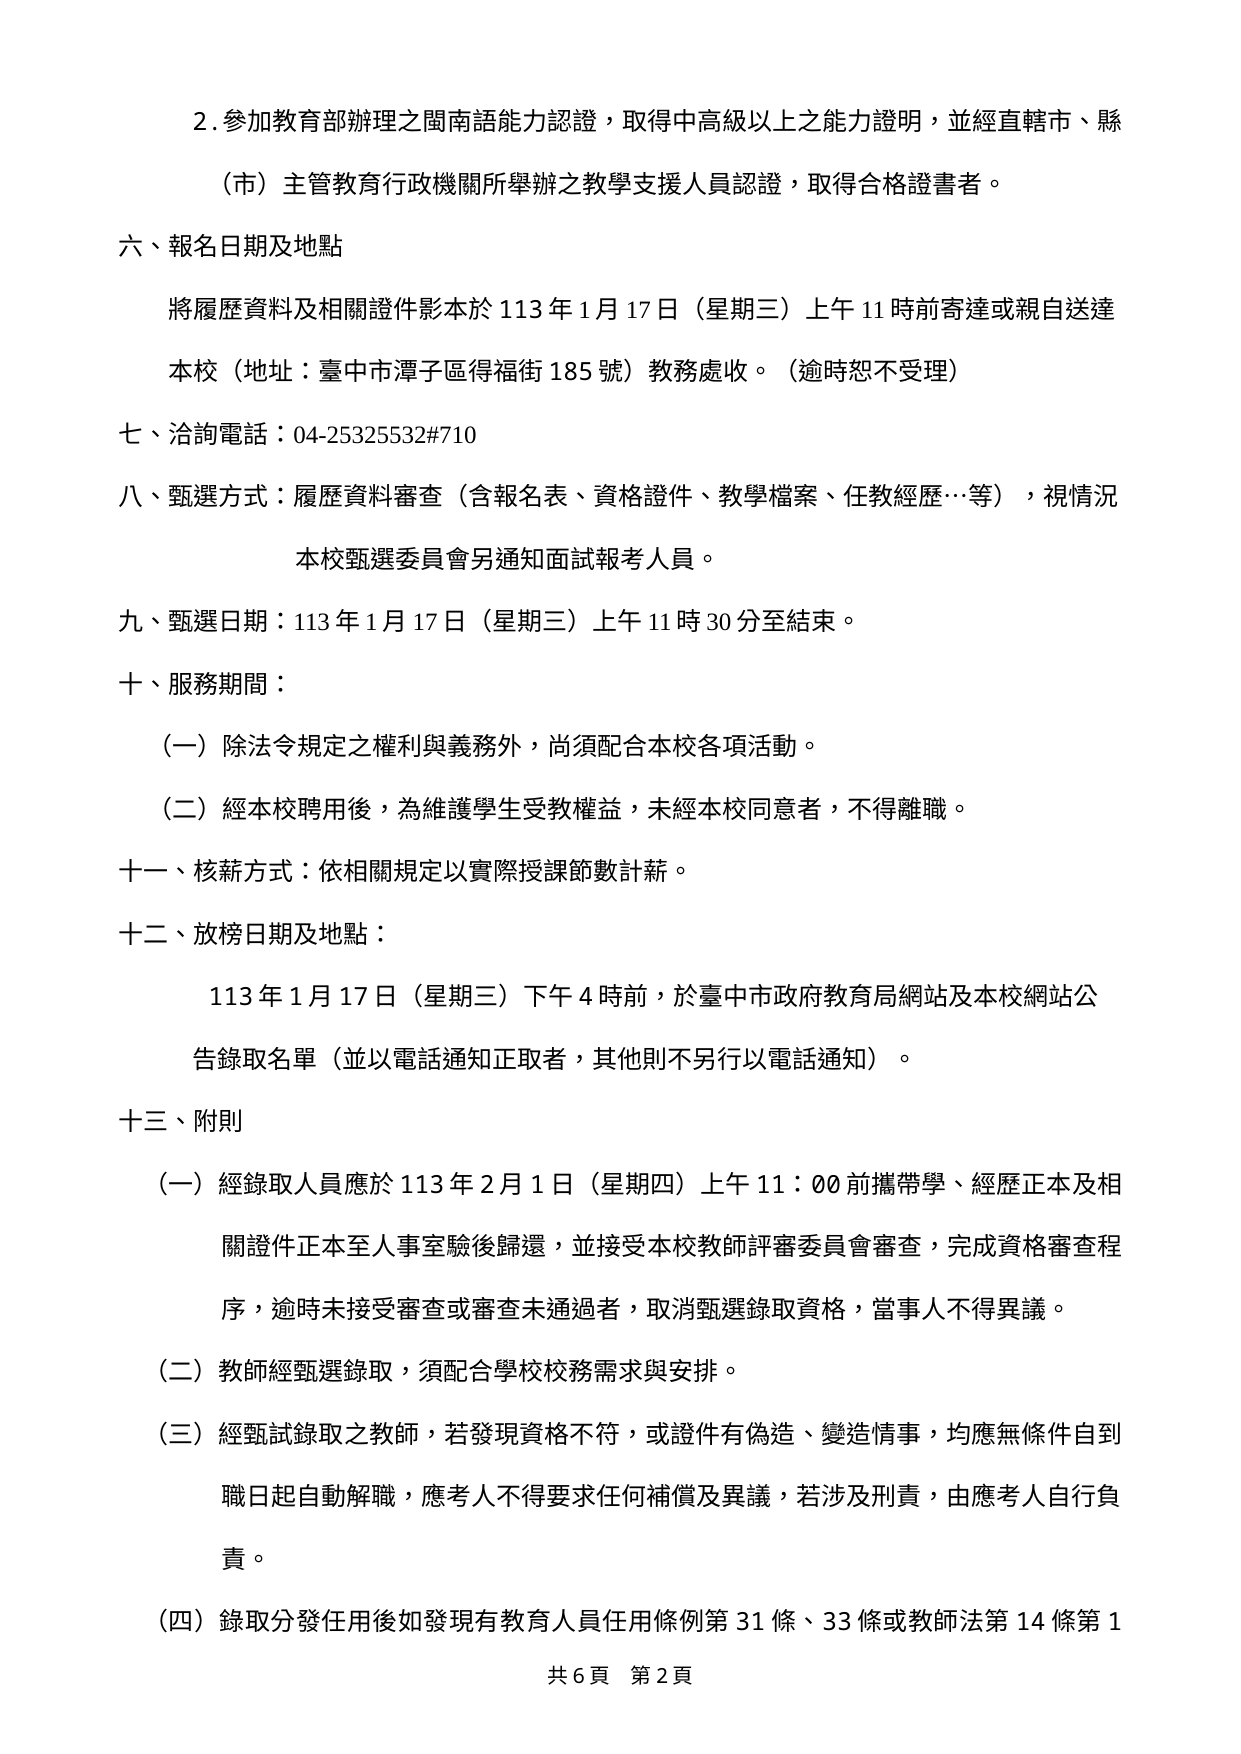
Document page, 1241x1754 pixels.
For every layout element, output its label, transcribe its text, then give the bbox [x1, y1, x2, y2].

text 十一、核薪方式：依相關規定以實際授課節數計薪。 [118, 828, 1166, 891]
text （四）錄取分發任用後如發現有教育人員任用條例第31條、33條或教師法第14條第1 [143, 1578, 1122, 1641]
text 2.參加教育部辦理之閩南語能力認證，取得中高級以上之能力證明，並經直轄市、縣（市）主管教育行政機關所舉辦之教學支援人員認證，取得合格證書者。 [192, 78, 1122, 203]
text （三）經甄試錄取之教師，若發現資格不符，或證件有偽造、變造情事，均應無條件自到職日起自動解職，應考人不得要求任何補償及異議，若涉及刑責，由應考人自行負責。 [143, 1391, 1122, 1578]
text 七、洽詢電話：04-25325532#710 [118, 391, 1122, 453]
text （一）除法令規定之權利與義務外，尚須配合本校各項活動。 [148, 703, 1122, 766]
text 十二、放榜日期及地點： [118, 891, 1122, 953]
text （二）經本校聘用後，為維護學生受教權益，未經本校同意者，不得離職。 [148, 766, 1122, 828]
text 八、甄選方式：履歷資料審查（含報名表、資格證件、教學檔案、任教經歷…等），視情況本校甄選委員會另通知面試報考人員。 [118, 453, 1122, 578]
text （二）教師經甄選錄取，須配合學校校務需求與安排。 [143, 1328, 1122, 1391]
text 六、報名日期及地點 將履歷資料及相關證件影本於113年1月17日（星期三）上午11時前寄達或親自送達本校（地址：臺中市潭子區得福街185號）教務處收。（逾時恕不受理） [118, 203, 1122, 391]
text 十、服務期間： [118, 641, 1122, 703]
text 九、甄選日期：113年1月17日（星期三）上午11時30分至結束。 [118, 578, 1122, 641]
text （一）經錄取人員應於113年2月1日（星期四）上午11：00前攜帶學、經歷正本及相關證件正本至人事室驗後歸還，並接受本校教師評審委員會審查，完成資格審查程序，逾時未接受審查或審查未通過者，取消甄選錄取資格，當事人不得異議。 [143, 1141, 1122, 1328]
text 十三、附則 [118, 1078, 1122, 1141]
text 113年1月17日（星期三）下午4時前，於臺中市政府教育局網站及本校網站公告錄取名單（並以電話通知正取者，其他則不另行以電話通知）。 [118, 953, 1122, 1078]
